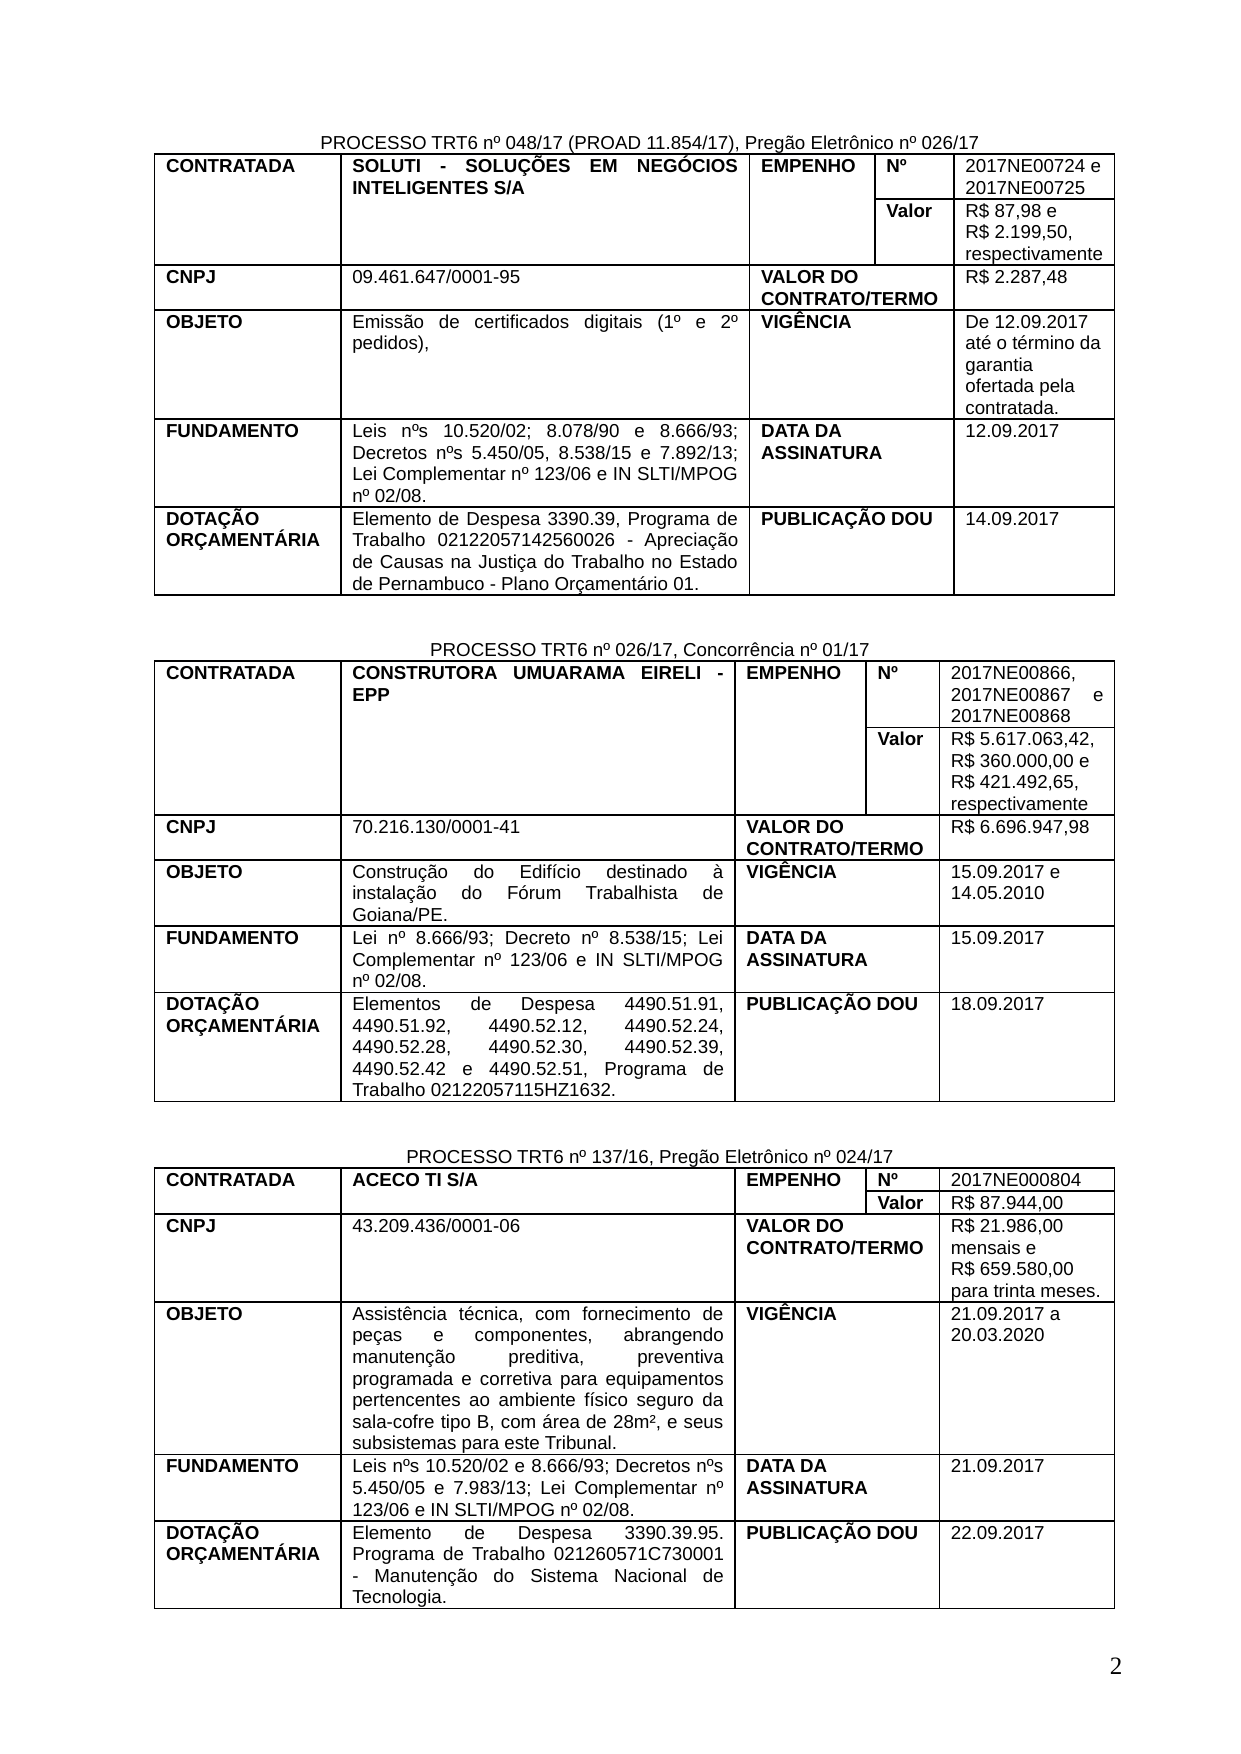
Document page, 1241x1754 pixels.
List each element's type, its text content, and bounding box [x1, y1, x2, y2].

table_header Nº [867, 1169, 939, 1190]
table_cell Lei nº 8.666/93; Decreto nº 8.538/15; Lei Complementar nº 123/06 e IN SLTI/MPOG nº 02/08. [342, 927, 734, 991]
table_cell Emissão de certificados digitais (1º e 2º pedidos), [342, 311, 749, 418]
subtitle PROCESSO TRT6 nº 137/16, Pregão Eletrônico nº 024/17 [177, 1146, 1122, 1167]
table_cell 43.209.436/0001-06 [342, 1215, 734, 1301]
table_cell PUBLICAÇÃO DOU [736, 993, 939, 1101]
table_cell R$ 87,98 e R$ 2.199,50, respectivamente [955, 200, 1114, 264]
table_cell R$ 21.986,00 mensais e R$ 659.580,00 para trinta meses. [940, 1215, 1114, 1301]
table_cell FUNDAMENTO [155, 420, 340, 506]
table_cell Leis nºs 10.520/02; 8.078/90 e 8.666/93; Decretos nºs 5.450/05, 8.538/15 e 7.892/13; Lei Complementar nº 123/06 e IN SLTI/MPOG nº 02/08. [342, 420, 749, 506]
table_cell CNPJ [155, 266, 340, 309]
table_header EMPENHO [736, 662, 865, 814]
table_cell 70.216.130/0001-41 [342, 816, 734, 859]
table_cell Assistência técnica, com fornecimento de peças e componentes, abrangendo manutenção preditiva, preventiva programada e corretiva para equipamentos pertencentes ao ambiente físico seguro da sala-cofre tipo B, com área de 28m², e seus subsistemas para este Tribunal. [342, 1303, 734, 1454]
table_header 2017NE00866, 2017NE00867 e 2017NE00868 [940, 662, 1114, 726]
table_cell Valor [876, 200, 953, 264]
table_cell DOTAÇÃO ORÇAMENTÁRIA [155, 993, 340, 1101]
table_header EMPENHO [750, 155, 874, 264]
table_cell CNPJ [155, 816, 340, 859]
table_cell Construção do Edifício destinado à instalação do Fórum Trabalhista de Goiana/PE. [342, 861, 734, 925]
table_cell VIGÊNCIA [750, 311, 953, 418]
table_cell R$ 5.617.063,42, R$ 360.000,00 e R$ 421.492,65, respectivamente [940, 728, 1114, 814]
table_cell R$ 2.287,48 [955, 266, 1114, 309]
table_header SOLUTI - SOLUÇÕES EM NEGÓCIOS INTELIGENTES S/A [342, 155, 749, 264]
table_header CONSTRUTORA UMUARAMA EIRELI - EPP [342, 662, 734, 814]
table_header CONTRATADA [155, 155, 340, 264]
table_cell CNPJ [155, 1215, 340, 1301]
table_cell OBJETO [155, 861, 340, 925]
table_cell OBJETO [155, 1303, 340, 1454]
table_cell VALOR DO CONTRATO/TERMO [736, 1215, 939, 1301]
table_cell PUBLICAÇÃO DOU [736, 1522, 939, 1608]
table_cell VIGÊNCIA [736, 1303, 939, 1454]
table_cell FUNDAMENTO [155, 927, 340, 991]
table_cell VALOR DO CONTRATO/TERMO [750, 266, 953, 309]
table_cell 15.09.2017 [940, 927, 1114, 991]
table_cell 22.09.2017 [940, 1522, 1114, 1608]
table_cell VALOR DO CONTRATO/TERMO [736, 816, 939, 859]
table_cell 21.09.2017 a 20.03.2020 [940, 1303, 1114, 1454]
table_cell De 12.09.2017 até o término da garantia ofertada pela contratada. [955, 311, 1114, 418]
subtitle PROCESSO TRT6 nº 026/17, Concorrência nº 01/17 [177, 639, 1122, 660]
table_cell DATA DA ASSINATURA [736, 927, 939, 991]
table_header ACECO TI S/A [342, 1169, 734, 1213]
table_header CONTRATADA [155, 662, 340, 814]
table_cell FUNDAMENTO [155, 1455, 340, 1520]
table_cell Elementos de Despesa 4490.51.91, 4490.51.92, 4490.52.12, 4490.52.24, 4490.52.28, 4490.52.30, 4490.52.39, 4490.52.42 e 4490.52.51, Programa de Trabalho 02122057115HZ1632. [342, 993, 734, 1101]
table_header Nº [867, 662, 939, 726]
table_cell VIGÊNCIA [736, 861, 939, 925]
table_cell DATA DA ASSINATURA [736, 1455, 939, 1520]
table_cell R$ 87.944,00 [940, 1192, 1114, 1213]
table_cell Valor [867, 1192, 939, 1213]
table_header 2017NE000804 [940, 1169, 1114, 1190]
subtitle PROCESSO TRT6 nº 048/17 (PROAD 11.854/17), Pregão Eletrônico nº 026/17 [177, 132, 1122, 153]
table_cell DATA DA ASSINATURA [750, 420, 953, 506]
table_cell DOTAÇÃO ORÇAMENTÁRIA [155, 1522, 340, 1608]
table_cell 18.09.2017 [940, 993, 1114, 1101]
table_cell 21.09.2017 [940, 1455, 1114, 1520]
table_header CONTRATADA [155, 1169, 340, 1213]
table_header Nº [876, 155, 953, 198]
table_cell Elemento de Despesa 3390.39.95. Programa de Trabalho 021260571C730001 - Manutenção do Sistema Nacional de Tecnologia. [342, 1522, 734, 1608]
table_header EMPENHO [736, 1169, 865, 1213]
table_cell 12.09.2017 [955, 420, 1114, 506]
table_cell Leis nºs 10.520/02 e 8.666/93; Decretos nºs 5.450/05 e 7.983/13; Lei Complementar nº 123/06 e IN SLTI/MPOG nº 02/08. [342, 1455, 734, 1520]
table_cell Valor [867, 728, 939, 814]
table_cell DOTAÇÃO ORÇAMENTÁRIA [155, 508, 340, 594]
table_cell 09.461.647/0001-95 [342, 266, 749, 309]
table_cell 14.09.2017 [955, 508, 1114, 594]
table_cell OBJETO [155, 311, 340, 418]
table_cell PUBLICAÇÃO DOU [750, 508, 953, 594]
table_cell R$ 6.696.947,98 [940, 816, 1114, 859]
table_cell 15.09.2017 e 14.05.2010 [940, 861, 1114, 925]
table_header 2017NE00724 e 2017NE00725 [955, 155, 1114, 198]
table_cell Elemento de Despesa 3390.39, Programa de Trabalho 02122057142560026 - Apreciação de Causas na Justiça do Trabalho no Estado de Pernambuco - Plano Orçamentário 01. [342, 508, 749, 594]
